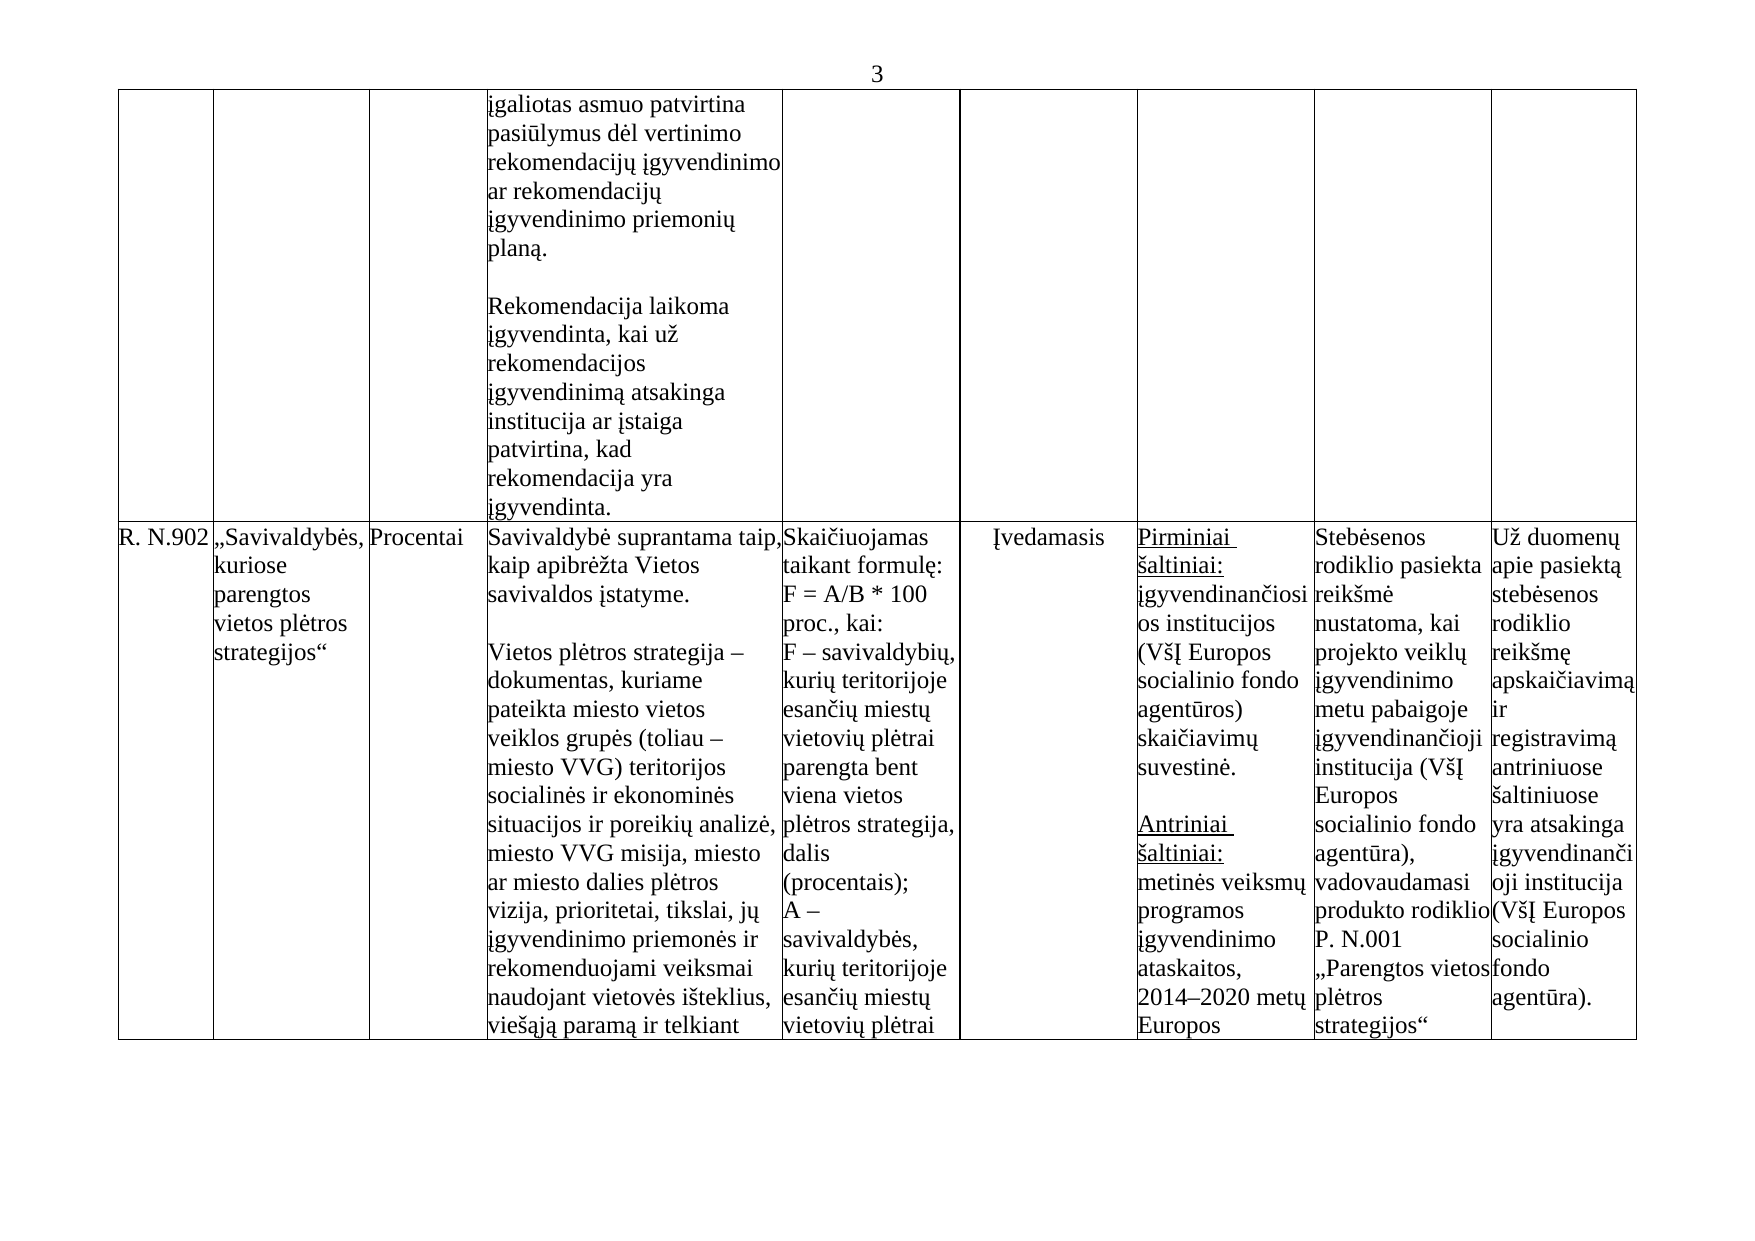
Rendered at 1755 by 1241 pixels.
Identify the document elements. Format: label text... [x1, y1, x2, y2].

table_cell [119, 90, 213, 521]
table_cell Pirminiai šaltiniai: įgyvendinančiosios institucijos (VšĮ Europos socialinio fondo agentūros) skaičiavimų suvestinė. Antriniai šaltiniai: metinės veiksmų programos įgyvendinimo ataskaitos, 2014–2020 metų Europos [1138, 522, 1314, 1039]
table_cell Savivaldybė suprantama taip, kaip apibrėžta Vietos savivaldos įstatyme. Vietos plėtros strategija – dokumentas, kuriame pateikta miesto vietos veiklos grupės (toliau – miesto VVG) teritorijos socialinės ir ekonominės situacijos ir poreikių analizė, miesto VVG misija, miesto ar miesto dalies plėtros vizija, prioritetai, tikslai, jų įgyvendinimo priemonės ir rekomenduojami veiksmai naudojant vietovės išteklius, viešąją paramą ir telkiant [488, 522, 782, 1039]
table_cell Procentai [370, 522, 487, 1039]
table_cell „Savivaldybės, kuriose parengtos vietos plėtros strategijos“ [214, 522, 369, 1039]
table_cell [1315, 90, 1491, 521]
table_cell [961, 90, 1137, 521]
table_cell įgaliotas asmuo patvirtina pasiūlymus dėl vertinimo rekomendacijų įgyvendinimo ar rekomendacijų įgyvendinimo priemonių planą. Rekomendacija laikoma įgyvendinta, kai už rekomendacijos įgyvendinimą atsakinga institucija ar įstaiga patvirtina, kad rekomendacija yra įgyvendinta. [488, 90, 782, 521]
table_cell Už duomenų apie pasiektą stebėsenos rodiklio reikšmę apskaičiavimą ir registravimą antriniuose šaltiniuose yra atsakinga įgyvendinančioji institucija (VšĮ Europos socialinio fondo agentūra). [1492, 522, 1636, 1039]
table_cell [370, 90, 487, 521]
table_cell Skaičiuojamas taikant formulę: F = A/B * 100 proc., kai: F – savivaldybių, kurių teritorijoje esančių miestų vietovių plėtrai parengta bent viena vietos plėtros strategija, dalis (procentais); A – savivaldybės, kurių teritorijoje esančių miestų vietovių plėtrai [783, 522, 959, 1039]
table_cell [1138, 90, 1314, 521]
table_cell [214, 90, 369, 521]
table_cell Stebėsenos rodiklio pasiekta reikšmė nustatoma, kai projekto veiklų įgyvendinimo metu pabaigoje įgyvendinančioji institucija (VšĮ Europos socialinio fondo agentūra), vadovaudamasi produkto rodiklio P. N.001 „Parengtos vietos plėtros strategijos“ [1315, 522, 1491, 1039]
table_cell [1492, 90, 1636, 521]
table_cell [783, 90, 959, 521]
table_cell R. N.902 [119, 522, 213, 1039]
table_cell Įvedamasis [961, 522, 1137, 1039]
